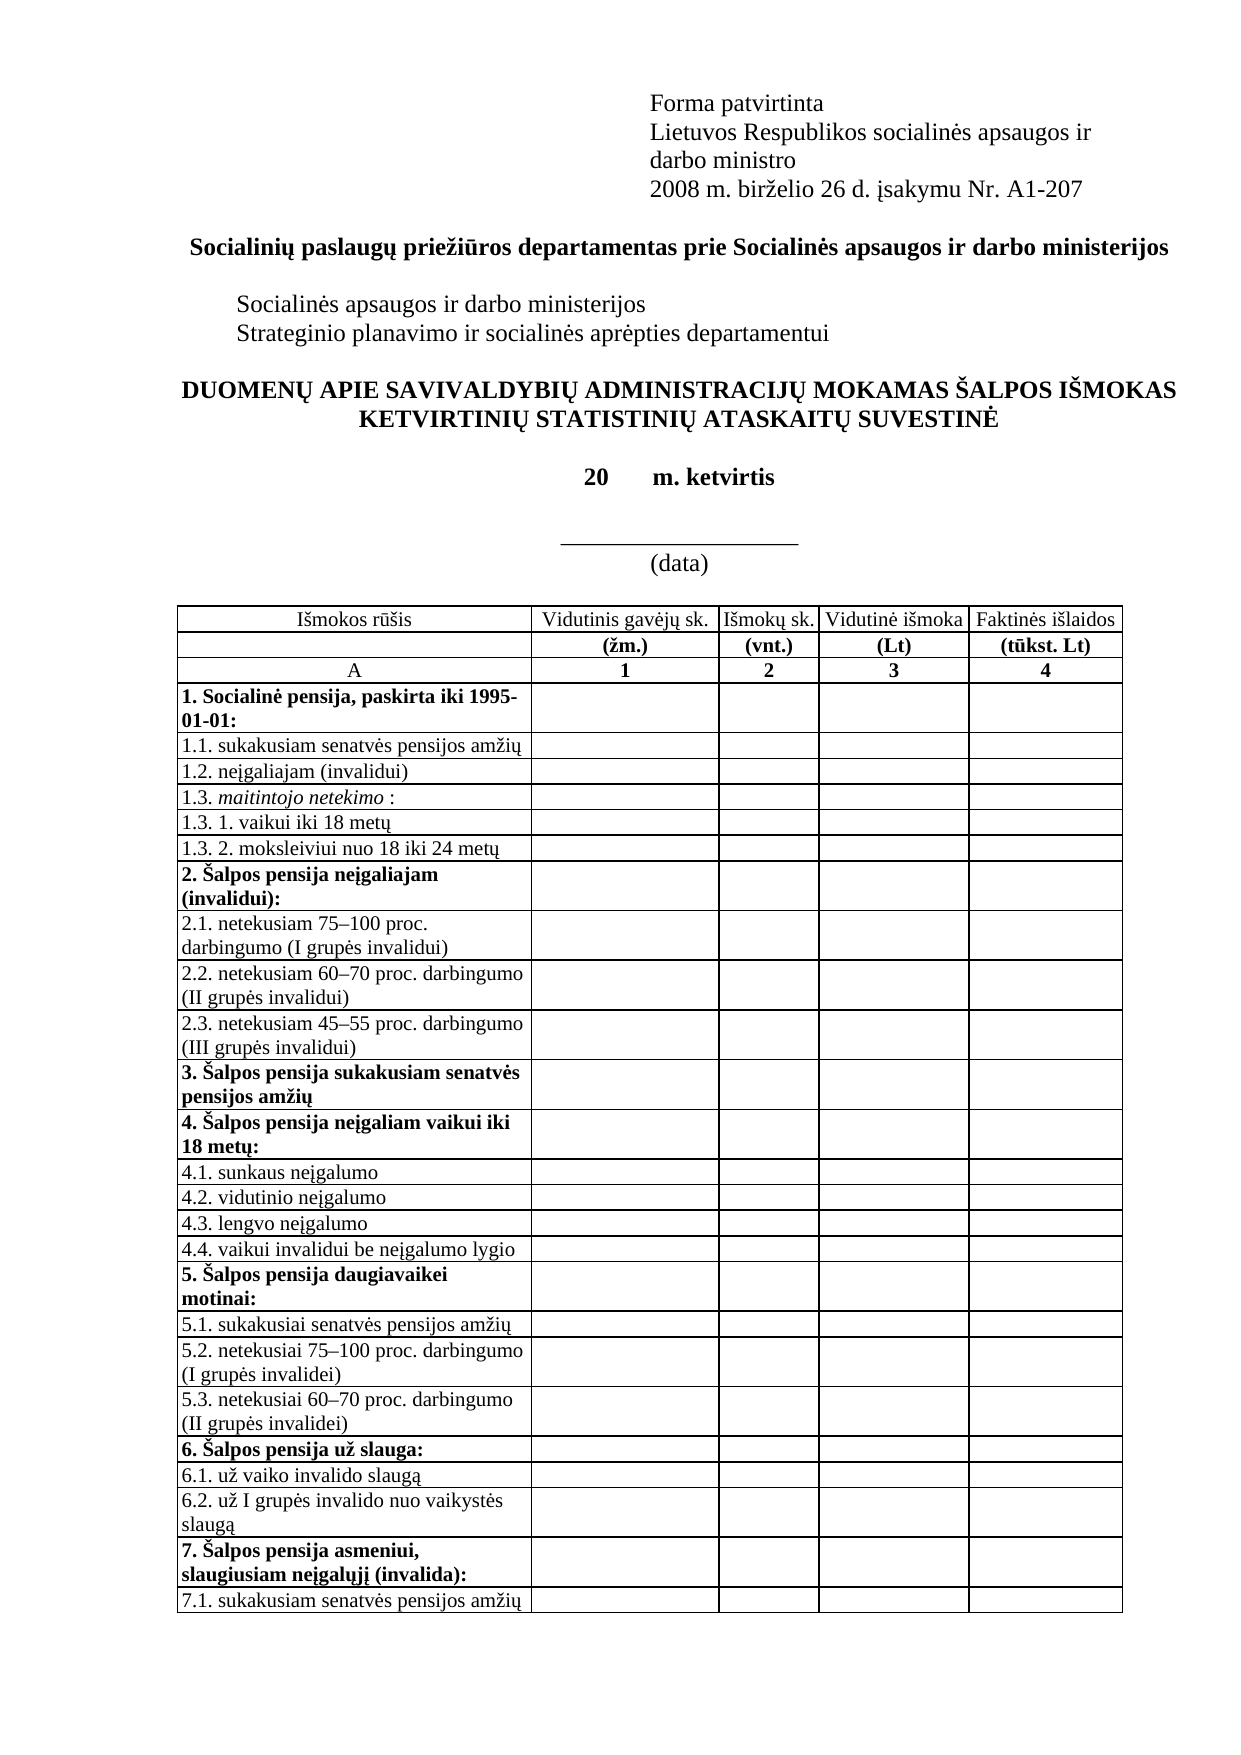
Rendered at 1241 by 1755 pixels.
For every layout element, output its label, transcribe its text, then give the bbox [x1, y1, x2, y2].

table_cell [720, 1588, 818, 1612]
table_cell [532, 1338, 718, 1386]
table_cell [970, 1437, 1122, 1461]
table_header Vidutinė išmoka [820, 607, 968, 631]
table_cell [532, 684, 718, 732]
table_cell 6. Šalpos pensija už slauga: [178, 1437, 531, 1461]
table_cell [820, 862, 968, 910]
table_cell [532, 1011, 718, 1059]
table_cell 4.1. sunkaus neįgalumo [178, 1160, 531, 1184]
table_cell [970, 759, 1122, 783]
table_cell (vnt.) [720, 633, 818, 657]
table_cell 2.1. netekusiam 75–100 proc. darbingumo (I grupės invalidui) [178, 911, 531, 959]
table_cell [532, 862, 718, 910]
table_cell [532, 961, 718, 1009]
table_cell [820, 1488, 968, 1536]
table_cell (tūkst. Lt) [970, 633, 1122, 657]
table_cell [720, 1237, 818, 1261]
table_cell [970, 1060, 1122, 1108]
table_cell [970, 684, 1122, 732]
table_cell [970, 1110, 1122, 1158]
table_cell [720, 1437, 818, 1461]
table_cell 5. Šalpos pensija daugiavaikei motinai: [178, 1262, 531, 1310]
table_cell 7.1. sukakusiam senatvės pensijos amžių [178, 1588, 531, 1612]
table_cell [720, 1110, 818, 1158]
text Strateginio planavimo ir socialinės aprėpties departamentui [177, 318, 1181, 347]
table_cell [532, 1437, 718, 1461]
table_cell [820, 810, 968, 834]
table_cell 4. Šalpos pensija neįgaliam vaikui iki 18 metų: [178, 1110, 531, 1158]
text darbo ministro [649, 145, 1181, 174]
table_cell [532, 1463, 718, 1487]
table_cell [720, 1538, 818, 1586]
table_header Išmokos rūšis [178, 607, 531, 631]
table_cell [820, 759, 968, 783]
table_cell 5.3. netekusiai 60–70 proc. darbingumo (II grupės invalidei) [178, 1387, 531, 1435]
table_cell 5.2. netekusiai 75–100 proc. darbingumo (I grupės invalidei) [178, 1338, 531, 1386]
table_cell A [178, 658, 531, 682]
table_cell [532, 1185, 718, 1209]
table_cell [970, 911, 1122, 959]
table_cell [720, 1011, 818, 1059]
table_cell [820, 1588, 968, 1612]
text Socialinės apsaugos ir darbo ministerijos [177, 289, 1181, 318]
table_cell (Lt) [820, 633, 968, 657]
table_cell [970, 810, 1122, 834]
table_cell [532, 836, 718, 860]
table_cell [970, 785, 1122, 809]
table_cell 4 [970, 658, 1122, 682]
table_cell 4.2. vidutinio neįgalumo [178, 1185, 531, 1209]
table_cell 3. Šalpos pensija sukakusiam senatvės pensijos amžių [178, 1060, 531, 1108]
table_cell [820, 684, 968, 732]
table_cell [820, 1437, 968, 1461]
table_cell [532, 1588, 718, 1612]
table_cell 1 [532, 658, 718, 682]
table_cell 4.3. lengvo neįgalumo [178, 1211, 531, 1235]
table_cell 1.2. neįgaliajam (invalidui) [178, 759, 531, 783]
table_cell [820, 1312, 968, 1336]
table_cell [532, 1312, 718, 1336]
table_cell [532, 733, 718, 757]
table_cell [720, 1060, 818, 1108]
table_cell 2. Šalpos pensija neįgaliajam (invalidui): [178, 862, 531, 910]
table_cell (žm.) [532, 633, 718, 657]
table_cell 2.3. netekusiam 45–55 proc. darbingumo (III grupės invalidui) [178, 1011, 531, 1059]
table_cell [720, 862, 818, 910]
table_cell [970, 1387, 1122, 1435]
table_cell [720, 1488, 818, 1536]
table_cell [970, 1538, 1122, 1586]
table_header Vidutinis gavėjų sk. [532, 607, 718, 631]
table_cell [970, 1338, 1122, 1386]
table_cell [970, 733, 1122, 757]
table_cell [532, 759, 718, 783]
table_cell [970, 1312, 1122, 1336]
table_cell [820, 1060, 968, 1108]
table_cell 1.3. maitintojo netekimo : [178, 785, 531, 809]
table_cell [820, 1237, 968, 1261]
table_cell [532, 1237, 718, 1261]
table_cell 5.1. sukakusiai senatvės pensijos amžių [178, 1312, 531, 1336]
table_cell [720, 1463, 818, 1487]
table_cell 1.1. sukakusiam senatvės pensijos amžių [178, 733, 531, 757]
table_cell 6.1. už vaiko invalido slaugą [178, 1463, 531, 1487]
table_cell [820, 1338, 968, 1386]
table_cell [720, 684, 818, 732]
table_cell [970, 1011, 1122, 1059]
table_cell [970, 1262, 1122, 1310]
table_cell [820, 1211, 968, 1235]
table_cell [532, 1387, 718, 1435]
table_cell [532, 911, 718, 959]
text Lietuvos Respublikos socialinės apsaugos ir [649, 117, 1181, 145]
table_cell [532, 1060, 718, 1108]
table_cell [820, 1110, 968, 1158]
table_cell 1. Socialinė pensija, paskirta iki 1995-01-01: [178, 684, 531, 732]
table_cell [970, 1185, 1122, 1209]
table_cell 3 [820, 658, 968, 682]
table_cell [820, 733, 968, 757]
table_cell 2.2. netekusiam 60–70 proc. darbingumo (II grupės invalidui) [178, 961, 531, 1009]
table_cell [720, 911, 818, 959]
table_cell [178, 633, 531, 657]
text (data) [177, 548, 1181, 577]
table_cell [970, 1488, 1122, 1536]
table_cell [532, 1160, 718, 1184]
table_cell [820, 836, 968, 860]
table_cell [820, 785, 968, 809]
table_cell [970, 836, 1122, 860]
table_cell [820, 961, 968, 1009]
table_cell [532, 1110, 718, 1158]
text DUOMENŲ APIE SAVIVALDYBIŲ ADMINISTRACIJŲ MOKAMAS ŠALPOS IŠMOKAS KETVIRTINIŲ STATISTINIŲ ATASKAITŲ SUVESTINĖ [177, 375, 1181, 433]
table_cell 2 [720, 658, 818, 682]
text Forma patvirtinta [649, 88, 1181, 117]
table_cell [720, 1211, 818, 1235]
table_cell [820, 1262, 968, 1310]
table_cell [720, 810, 818, 834]
table_cell [820, 1011, 968, 1059]
table_cell [820, 911, 968, 959]
table_cell [720, 836, 818, 860]
table_cell 1.3. 2. moksleiviui nuo 18 iki 24 metų [178, 836, 531, 860]
table_cell [532, 1538, 718, 1586]
table_cell [720, 1185, 818, 1209]
table_cell 7. Šalpos pensija asmeniui, slaugiusiam neįgalųjį (invalida): [178, 1538, 531, 1586]
text 2008 m. birželio 26 d. įsakymu Nr. A1-207 [649, 174, 1181, 203]
table_cell [720, 1338, 818, 1386]
table_cell [720, 1387, 818, 1435]
text Socialinių paslaugų priežiūros departamentas prie Socialinės apsaugos ir darbo ministerijos [177, 232, 1181, 260]
table_cell [820, 1387, 968, 1435]
table_cell 6.2. už I grupės invalido nuo vaikystės slaugą [178, 1488, 531, 1536]
text ___________________ [177, 519, 1181, 548]
table_cell [820, 1160, 968, 1184]
table_cell [970, 1237, 1122, 1261]
table_cell [532, 1262, 718, 1310]
table_header Faktinės išlaidos [970, 607, 1122, 631]
table_cell [720, 961, 818, 1009]
table_cell [532, 810, 718, 834]
table_cell [820, 1463, 968, 1487]
table_cell [970, 862, 1122, 910]
table_cell [970, 1160, 1122, 1184]
text 20 m. ketvirtis [177, 462, 1181, 490]
table_cell 1.3. 1. vaikui iki 18 metų [178, 810, 531, 834]
table_cell [720, 1160, 818, 1184]
table_cell [970, 961, 1122, 1009]
table_cell [720, 759, 818, 783]
table_cell [970, 1588, 1122, 1612]
table_cell [532, 785, 718, 809]
table_cell [532, 1211, 718, 1235]
table_cell [720, 733, 818, 757]
table_cell [820, 1538, 968, 1586]
table_cell [720, 1262, 818, 1310]
table_cell [970, 1463, 1122, 1487]
table_cell [720, 785, 818, 809]
table_cell 4.4. vaikui invalidui be neįgalumo lygio [178, 1237, 531, 1261]
table_cell [970, 1211, 1122, 1235]
table_cell [532, 1488, 718, 1536]
table_cell [820, 1185, 968, 1209]
table_cell [720, 1312, 818, 1336]
table_header Išmokų sk. [720, 607, 818, 631]
